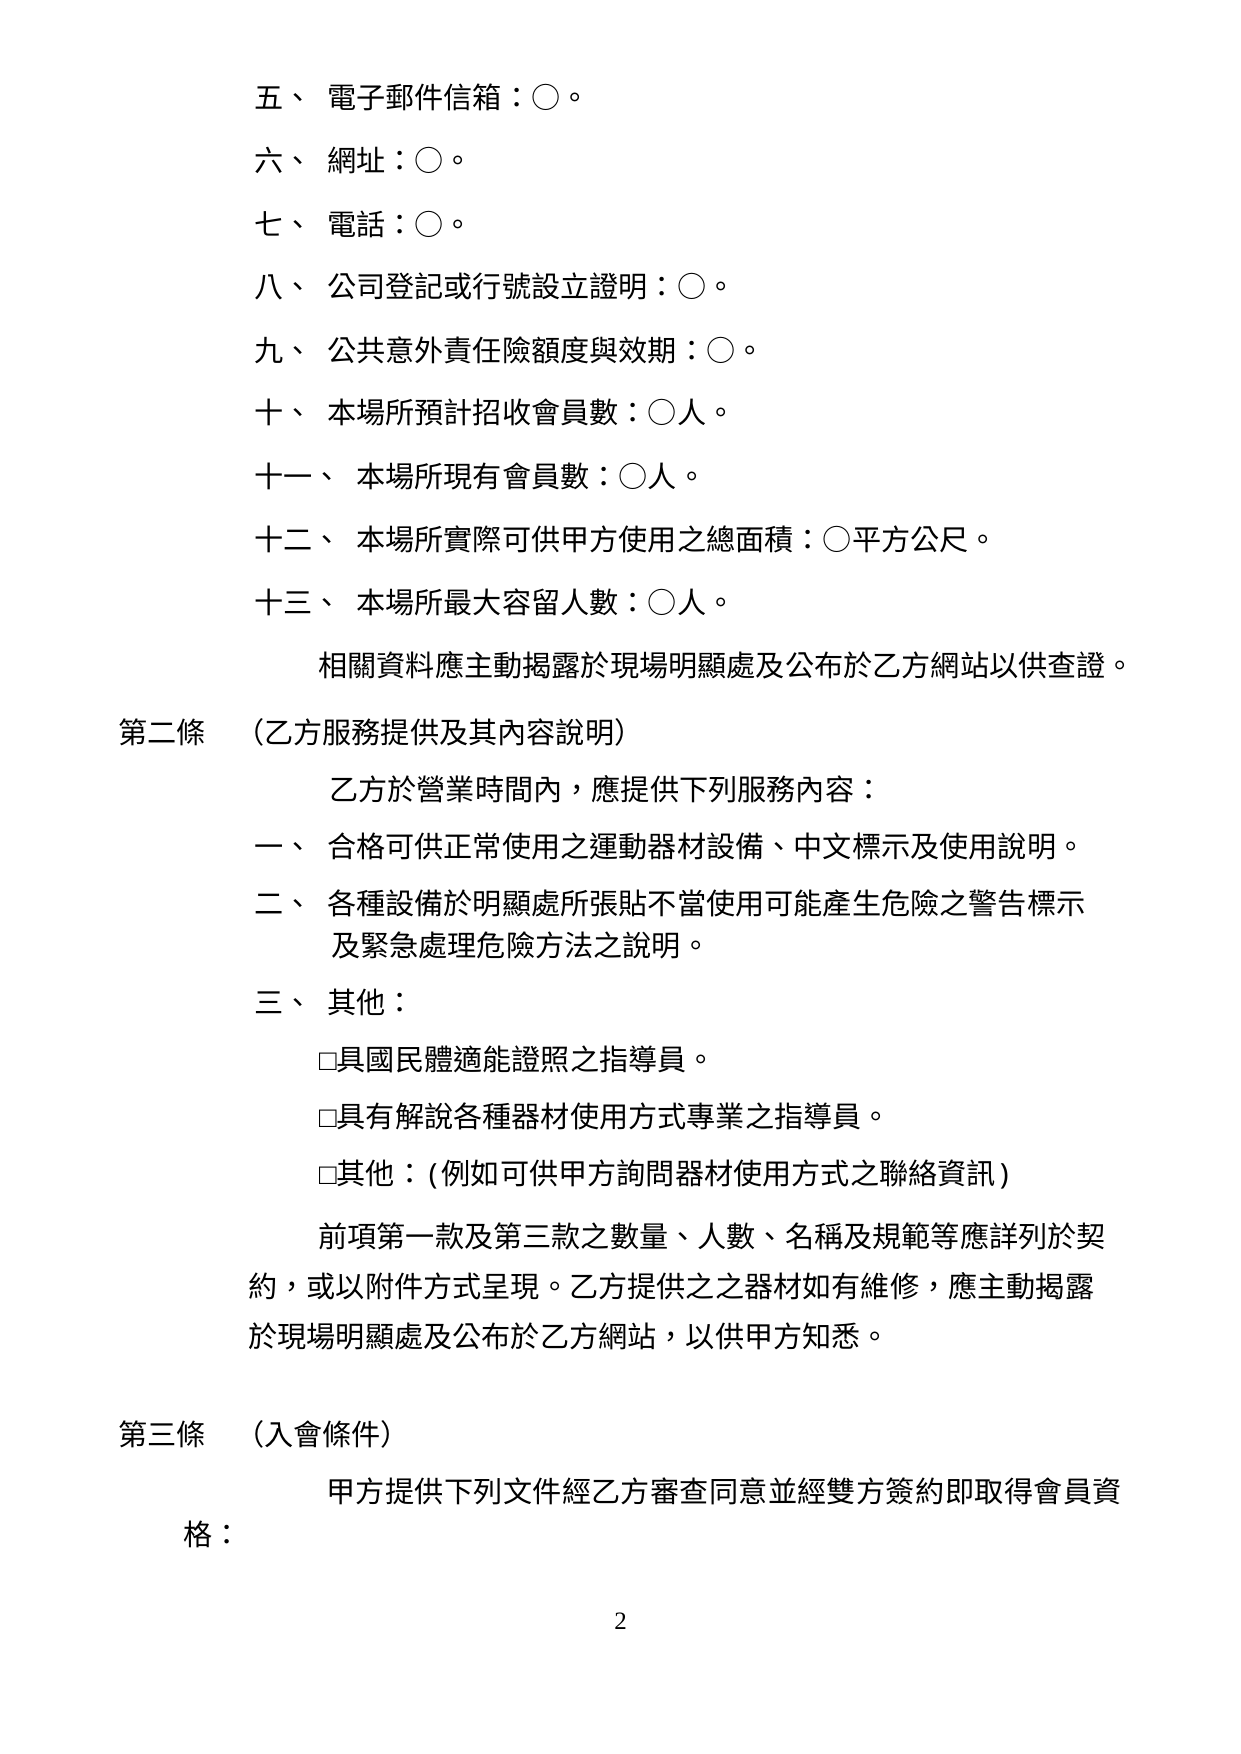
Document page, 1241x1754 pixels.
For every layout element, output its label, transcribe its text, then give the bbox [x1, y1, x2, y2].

list 公司登記或行號設立證明：○。 [254, 264, 1123, 306]
text □其他：(例如可供甲方詢問器材使用方式之聯絡資訊) [319, 1151, 1123, 1193]
list 網址：○。 [254, 138, 1123, 180]
list 合格可供正常使用之運動器材設備、中文標示及使用說明。 [254, 824, 1087, 866]
list 本場所最大容留人數：○人。 [254, 579, 1123, 621]
list 其他： [254, 980, 1087, 1022]
list 公共意外責任險額度與效期：○。 [254, 327, 1123, 369]
list 本場所現有會員數：○人。 [254, 453, 1123, 495]
text 第二條 （乙方服務提供及其內容說明） [118, 710, 1123, 752]
text 乙方於營業時間內，應提供下列服務內容： [189, 767, 1123, 809]
list 電子郵件信箱：○。 [254, 75, 1123, 117]
text □具國民體適能證照之指導員。 [319, 1037, 1123, 1079]
text 第三條 （入會條件） [118, 1412, 1123, 1454]
list 本場所預計招收會員數：○人。 [254, 390, 1123, 432]
text 前項第一款及第三款之數量、人數、名稱及規範等應詳列於契約，或以附件方式呈現。乙方提供之之器材如有維修，應主動揭露於現場明顯處及公布於乙方網站，以供甲方知悉。 [248, 1208, 1123, 1358]
list 本場所實際可供甲方使用之總面積：○平方公尺。 [254, 516, 1123, 558]
list 各種設備於明顯處所張貼不當使用可能產生危險之警告標示及緊急處理危險方法之說明。 [254, 881, 1087, 965]
text 甲方提供下列文件經乙方審查同意並經雙方簽約即取得會員資格： [183, 1469, 1123, 1553]
text □具有解說各種器材使用方式專業之指導員。 [319, 1094, 1123, 1136]
list 電話：○。 [254, 201, 1123, 243]
text 相關資料應主動揭露於現場明顯處及公布於乙方網站以供查證。 [248, 636, 1140, 686]
